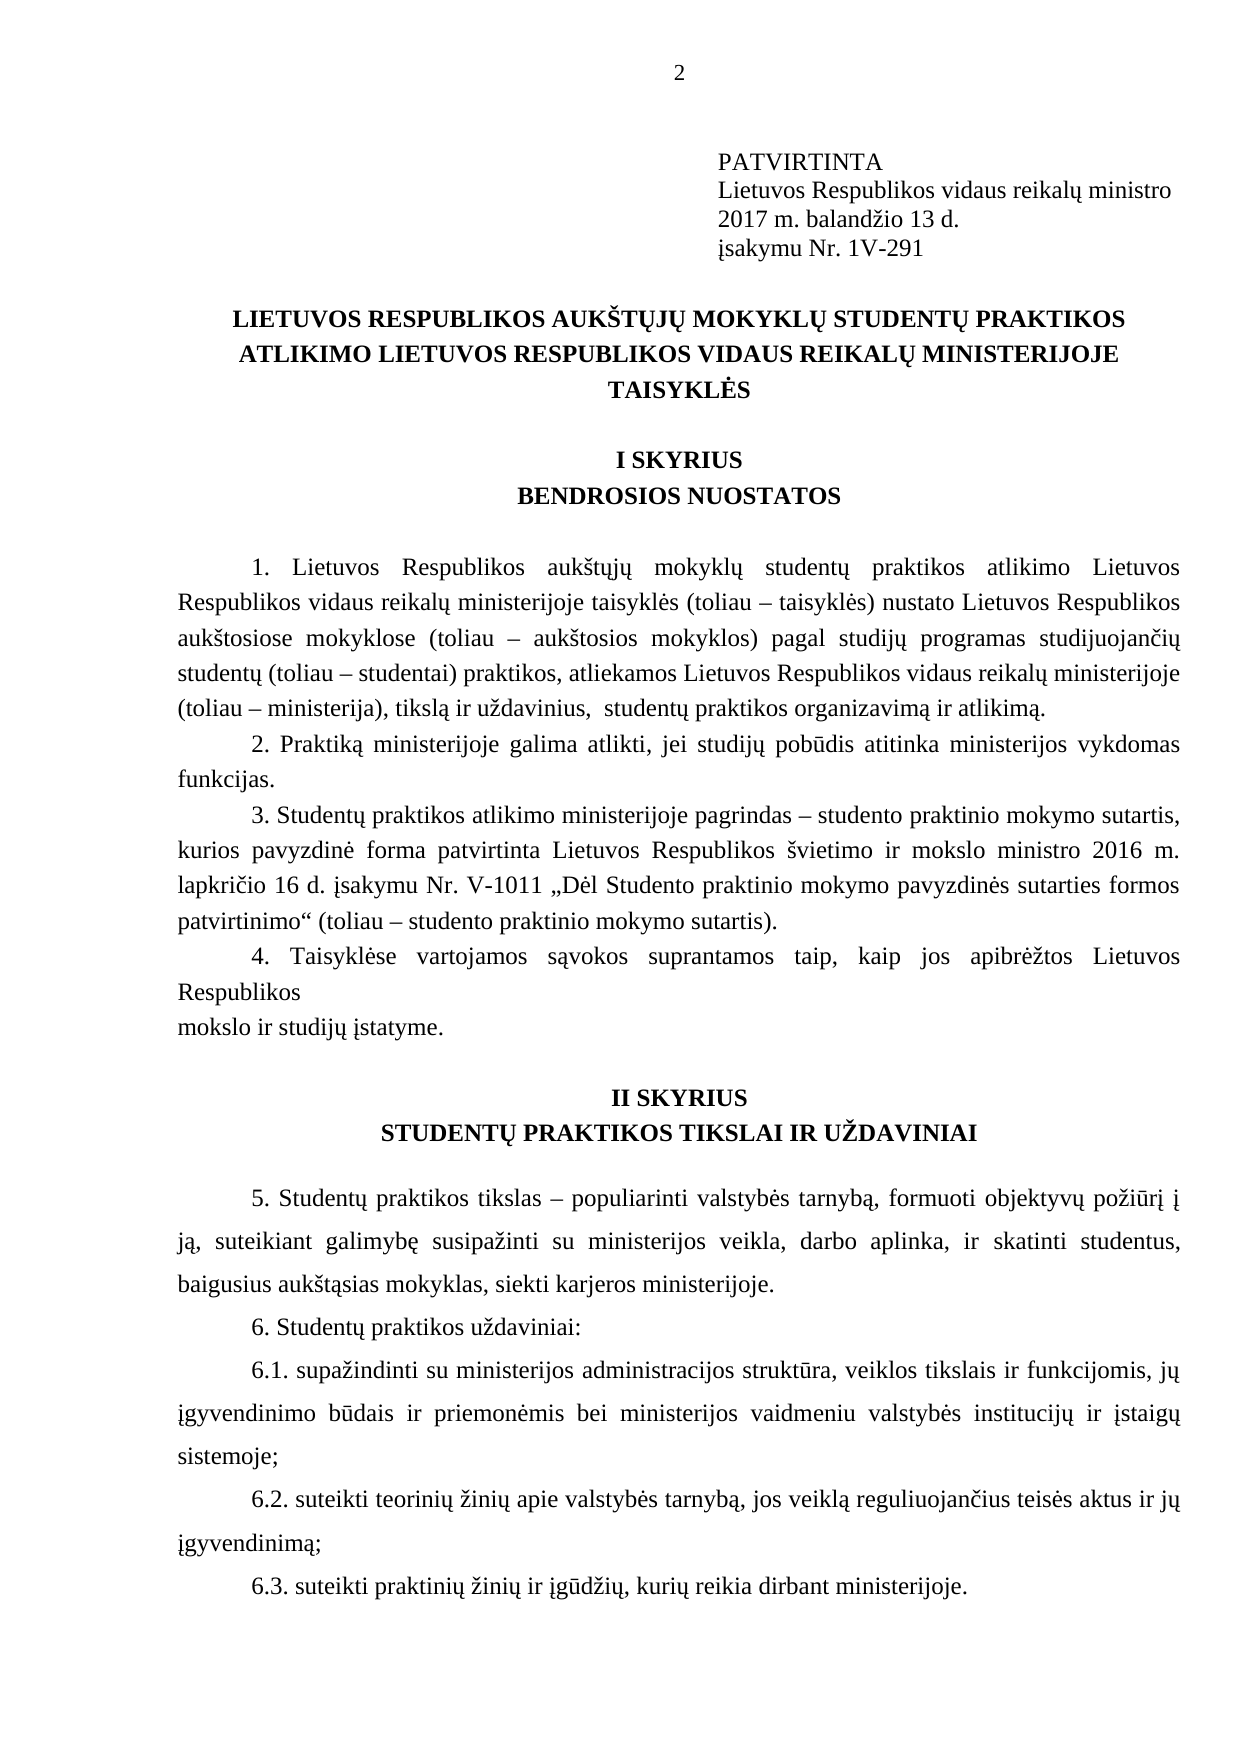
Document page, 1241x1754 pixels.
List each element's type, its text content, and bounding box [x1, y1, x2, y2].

text mokslo ir studijų įstatyme. [177, 1006, 1181, 1041]
text 6.3. suteikti praktinių žinių ir įgūdžių, kurių reikia dirbant ministerijoje. [177, 1571, 1181, 1599]
text 3. Studentų praktikos atlikimo ministerijoje pagrindas – studento praktinio mokymo sutartis, kurios pavyzdinė forma patvirtinta Lietuvos Respublikos švietimo ir mokslo ministro 2016 m. lapkričio 16 d. įsakymu Nr. V-1011 „Dėl Studento praktinio mokymo pavyzdinės sutarties formos patvirtinimo“ (toliau – studento praktinio mokymo sutartis). [177, 793, 1181, 935]
text 2017 m. balandžio 13 d. [582, 204, 1181, 233]
text BENDROSIOS NUOSTATOS [177, 474, 1181, 510]
text LIETUVOS RESPUBLIKOS AUKŠTŲJŲ MOKYKLŲ STUDENTŲ PRAKTIKOS ATLIKIMO LIETUVOS RESPUBLIKOS VIDAUS REIKALŲ MINISTERIJOJE TAISYKLĖS [177, 297, 1181, 403]
text 6.1. supažindinti su ministerijos administracijos struktūra, veiklos tikslais ir funkcijomis, jų įgyvendinimo būdais ir priemonėmis bei ministerijos vaidmeniu valstybės institucijų ir įstaigų sistemoje; [177, 1355, 1181, 1470]
text 4. Taisyklėse vartojamos sąvokos suprantamos taip, kaip jos apibrėžtos Lietuvos Respublikos [177, 935, 1181, 1006]
text 6.2. suteikti teorinių žinių apie valstybės tarnybą, jos veiklą reguliuojančius teisės aktus ir jų įgyvendinimą; [177, 1484, 1181, 1556]
text 6. Studentų praktikos uždaviniai: [177, 1312, 1181, 1341]
text 2. Praktiką ministerijoje galima atlikti, jei studijų pobūdis atitinka ministerijos vykdomas funkcijas. [177, 722, 1181, 793]
text II SKYRIUS [177, 1076, 1181, 1112]
text PATVIRTINTA [582, 147, 1181, 176]
text 1. Lietuvos Respublikos aukštųjų mokyklų studentų praktikos atlikimo Lietuvos Respublikos vidaus reikalų ministerijoje taisyklės (toliau – taisyklės) nustato Lietuvos Respublikos aukštosiose mokyklose (toliau – aukštosios mokyklos) pagal studijų programas studijuojančių studentų (toliau – studentai) praktikos, atliekamos Lietuvos Respublikos vidaus reikalų ministerijoje (toliau – ministerija), tikslą ir uždavinius, studentų praktikos organizavimą ir atlikimą. [177, 545, 1181, 722]
text įsakymu Nr. 1V-291 [582, 233, 1181, 262]
text Lietuvos Respublikos vidaus reikalų ministro [582, 176, 1181, 204]
text I SKYRIUS [177, 439, 1181, 474]
text STUDENTŲ PRAKTIKOS TIKSLAI IR UŽDAVINIAI [177, 1112, 1181, 1147]
text 5. Studentų praktikos tikslas – populiarinti valstybės tarnybą, formuoti objektyvų požiūrį į ją, suteikiant galimybę susipažinti su ministerijos veikla, darbo aplinka, ir skatinti studentus, baigusius aukštąsias mokyklas, siekti karjeros ministerijoje. [177, 1183, 1181, 1298]
